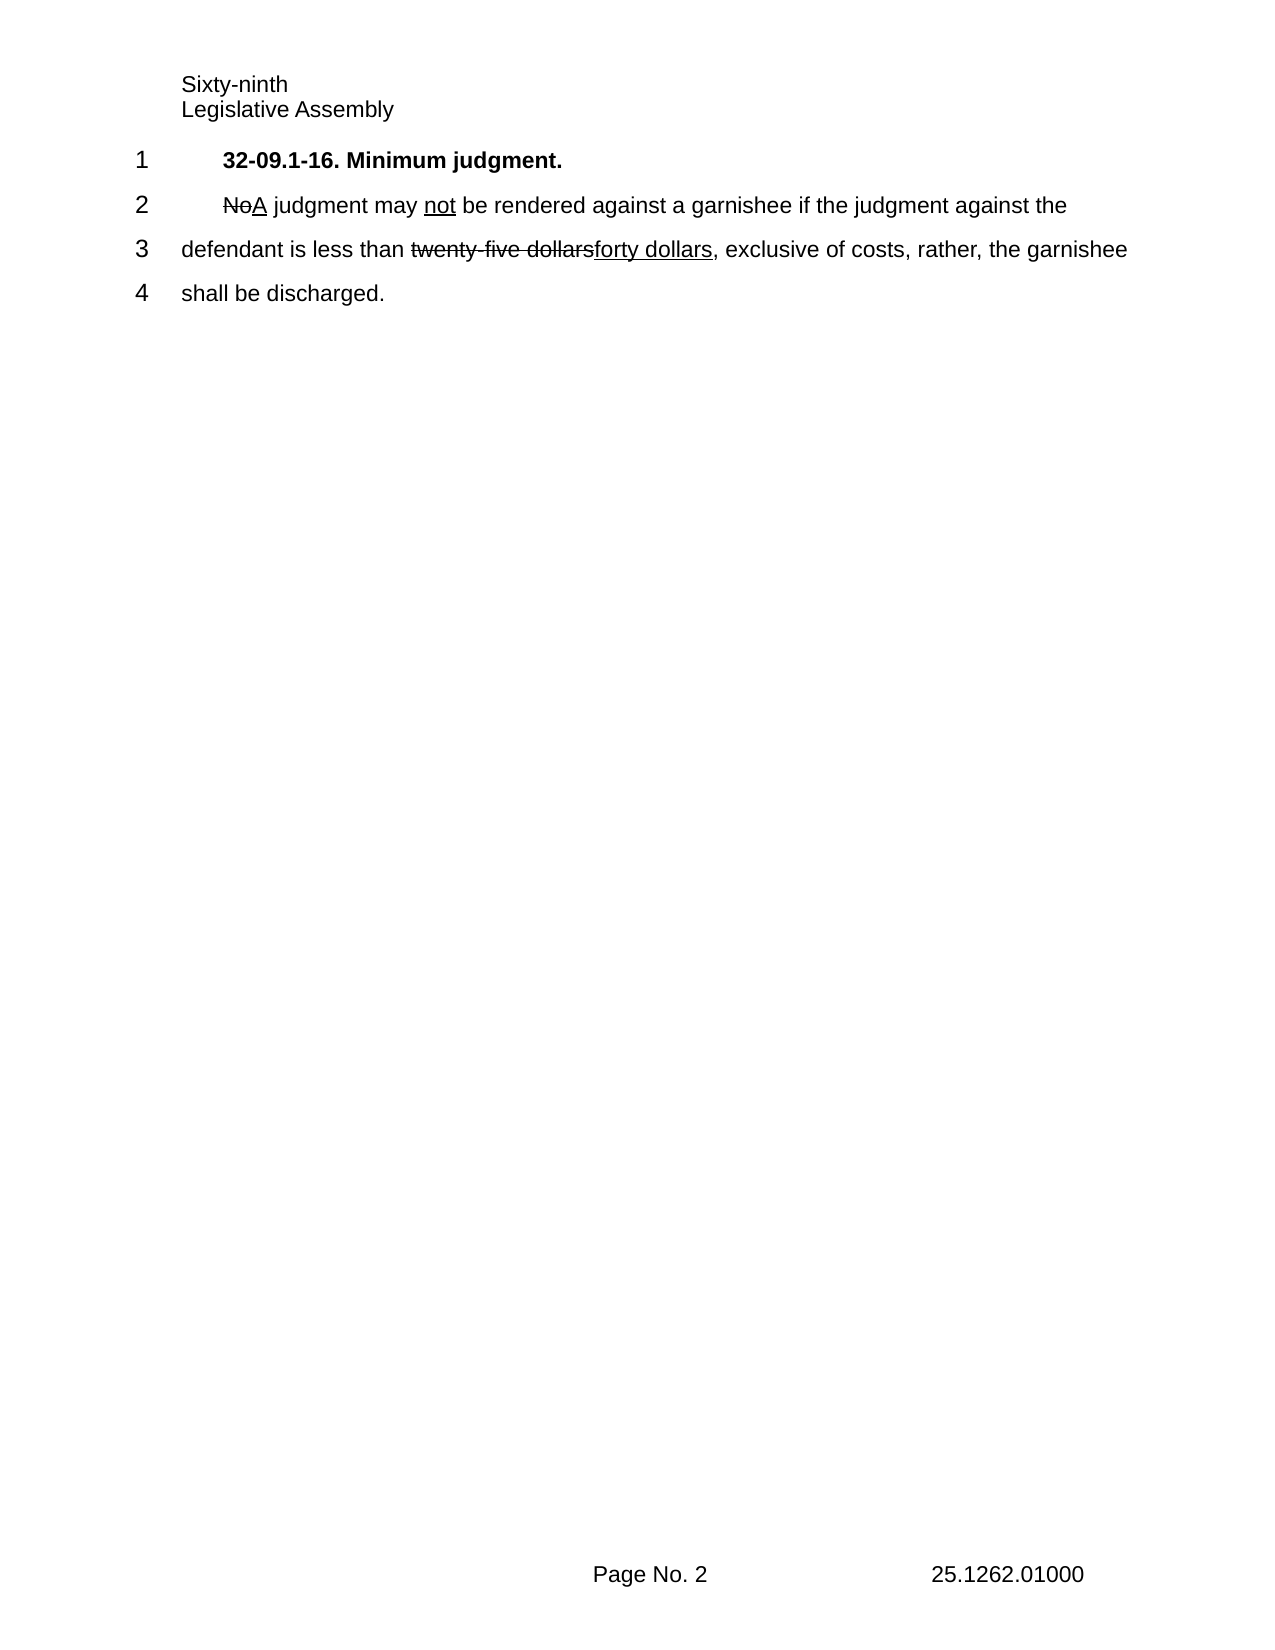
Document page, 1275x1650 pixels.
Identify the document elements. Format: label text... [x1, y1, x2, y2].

subtitle 32‑09.1‑16. Minimum judgment. [181, 133, 1154, 178]
text NoA judgment may not be rendered against a garnishee if the judgment against the defendant is less than twenty‑five dollarsforty dollars, exclusive of costs, rather, the garnishee shall be discharged. [181, 178, 1154, 310]
